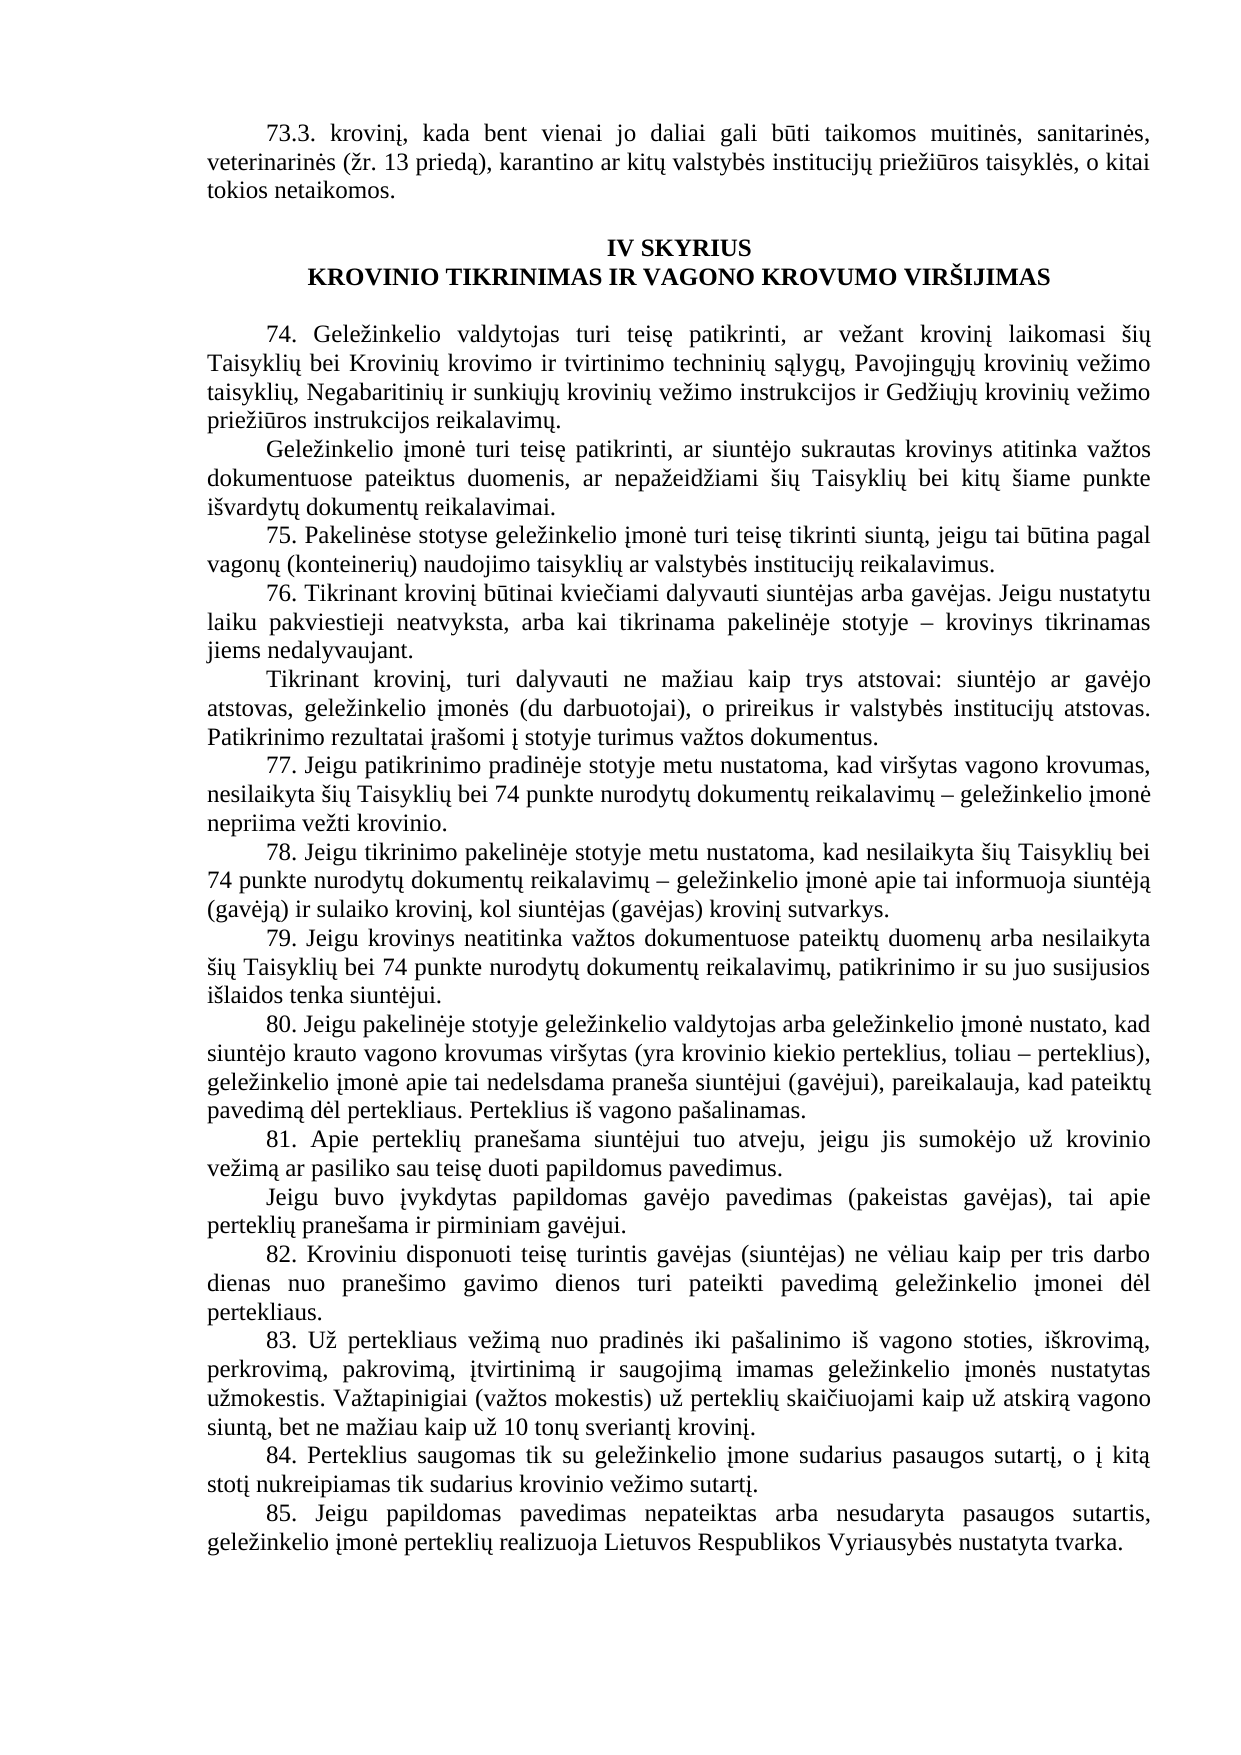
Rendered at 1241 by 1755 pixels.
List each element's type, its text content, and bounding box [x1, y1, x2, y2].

text 82. Kroviniu disponuoti teisę turintis gavėjas (siuntėjas) ne vėliau kaip per tris darbo dienas nuo pranešimo gavimo dienos turi pateikti pavedimą geležinkelio įmonei dėl pertekliaus. [207, 1239, 1152, 1326]
text Jeigu buvo įvykdytas papildomas gavėjo pavedimas (pakeistas gavėjas), tai apie perteklių pranešama ir pirminiam gavėjui. [207, 1182, 1152, 1239]
text Tikrinant krovinį, turi dalyvauti ne mažiau kaip trys atstovai: siuntėjo ar gavėjo atstovas, geležinkelio įmonės (du darbuotojai), o prireikus ir valstybės institucijų atstovas. Patikrinimo rezultatai įrašomi į stotyje turimus važtos dokumentus. [207, 664, 1152, 751]
text 84. Perteklius saugomas tik su geležinkelio įmone sudarius pasaugos sutartį, o į kitą stotį nukreipiamas tik sudarius krovinio vežimo sutartį. [207, 1441, 1152, 1498]
text 74. Geležinkelio valdytojas turi teisę patikrinti, ar vežant krovinį laikomasi šių Taisyklių bei Krovinių krovimo ir tvirtinimo techninių sąlygų, Pavojingųjų krovinių vežimo taisyklių, Negabaritinių ir sunkiųjų krovinių vežimo instrukcijos ir Gedžiųjų krovinių vežimo priežiūros instrukcijos reikalavimų. [207, 319, 1152, 434]
text IV SKYRIUS [207, 233, 1152, 262]
text 76. Tikrinant krovinį būtinai kviečiami dalyvauti siuntėjas arba gavėjas. Jeigu nustatytu laiku pakviestieji neatvyksta, arba kai tikrinama pakelinėje stotyje – krovinys tikrinamas jiems nedalyvaujant. [207, 578, 1152, 664]
text 78. Jeigu tikrinimo pakelinėje stotyje metu nustatoma, kad nesilaikyta šių Taisyklių bei 74 punkte nurodytų dokumentų reikalavimų – geležinkelio įmonė apie tai informuoja siuntėją (gavėją) ir sulaiko krovinį, kol siuntėjas (gavėjas) krovinį sutvarkys. [207, 837, 1152, 923]
text 81. Apie perteklių pranešama siuntėjui tuo atveju, jeigu jis sumokėjo už krovinio vežimą ar pasiliko sau teisę duoti papildomus pavedimus. [207, 1124, 1152, 1182]
text 80. Jeigu pakelinėje stotyje geležinkelio valdytojas arba geležinkelio įmonė nustato, kad siuntėjo krauto vagono krovumas viršytas (yra krovinio kiekio perteklius, toliau – perteklius), geležinkelio įmonė apie tai nedelsdama praneša siuntėjui (gavėjui), pareikalauja, kad pateiktų pavedimą dėl pertekliaus. Perteklius iš vagono pašalinamas. [207, 1009, 1152, 1124]
text 77. Jeigu patikrinimo pradinėje stotyje metu nustatoma, kad viršytas vagono krovumas, nesilaikyta šių Taisyklių bei 74 punkte nurodytų dokumentų reikalavimų – geležinkelio įmonė nepriima vežti krovinio. [207, 751, 1152, 837]
text KROVINIO TIKRINIMAS IR VAGONO KROVUMO VIRŠIJIMAS [207, 262, 1152, 291]
text 79. Jeigu krovinys neatitinka važtos dokumentuose pateiktų duomenų arba nesilaikyta šių Taisyklių bei 74 punkte nurodytų dokumentų reikalavimų, patikrinimo ir su juo susijusios išlaidos tenka siuntėjui. [207, 923, 1152, 1009]
text 85. Jeigu papildomas pavedimas nepateiktas arba nesudaryta pasaugos sutartis, geležinkelio įmonė perteklių realizuoja Lietuvos Respublikos Vyriausybės nustatyta tvarka. [207, 1498, 1152, 1556]
text 83. Už pertekliaus vežimą nuo pradinės iki pašalinimo iš vagono stoties, iškrovimą, perkrovimą, pakrovimą, įtvirtinimą ir saugojimą imamas geležinkelio įmonės nustatytas užmokestis. Važtapinigiai (važtos mokestis) už perteklių skaičiuojami kaip už atskirą vagono siuntą, bet ne mažiau kaip už 10 tonų sveriantį krovinį. [207, 1326, 1152, 1441]
text Geležinkelio įmonė turi teisę patikrinti, ar siuntėjo sukrautas krovinys atitinka važtos dokumentuose pateiktus duomenis, ar nepažeidžiami šių Taisyklių bei kitų šiame punkte išvardytų dokumentų reikalavimai. [207, 434, 1152, 521]
text 75. Pakelinėse stotyse geležinkelio įmonė turi teisę tikrinti siuntą, jeigu tai būtina pagal vagonų (konteinerių) naudojimo taisyklių ar valstybės institucijų reikalavimus. [207, 521, 1152, 578]
text 73.3. krovinį, kada bent vienai jo daliai gali būti taikomos muitinės, sanitarinės, veterinarinės (žr. 13 priedą), karantino ar kitų valstybės institucijų priežiūros taisyklės, o kitai tokios netaikomos. [207, 118, 1152, 204]
